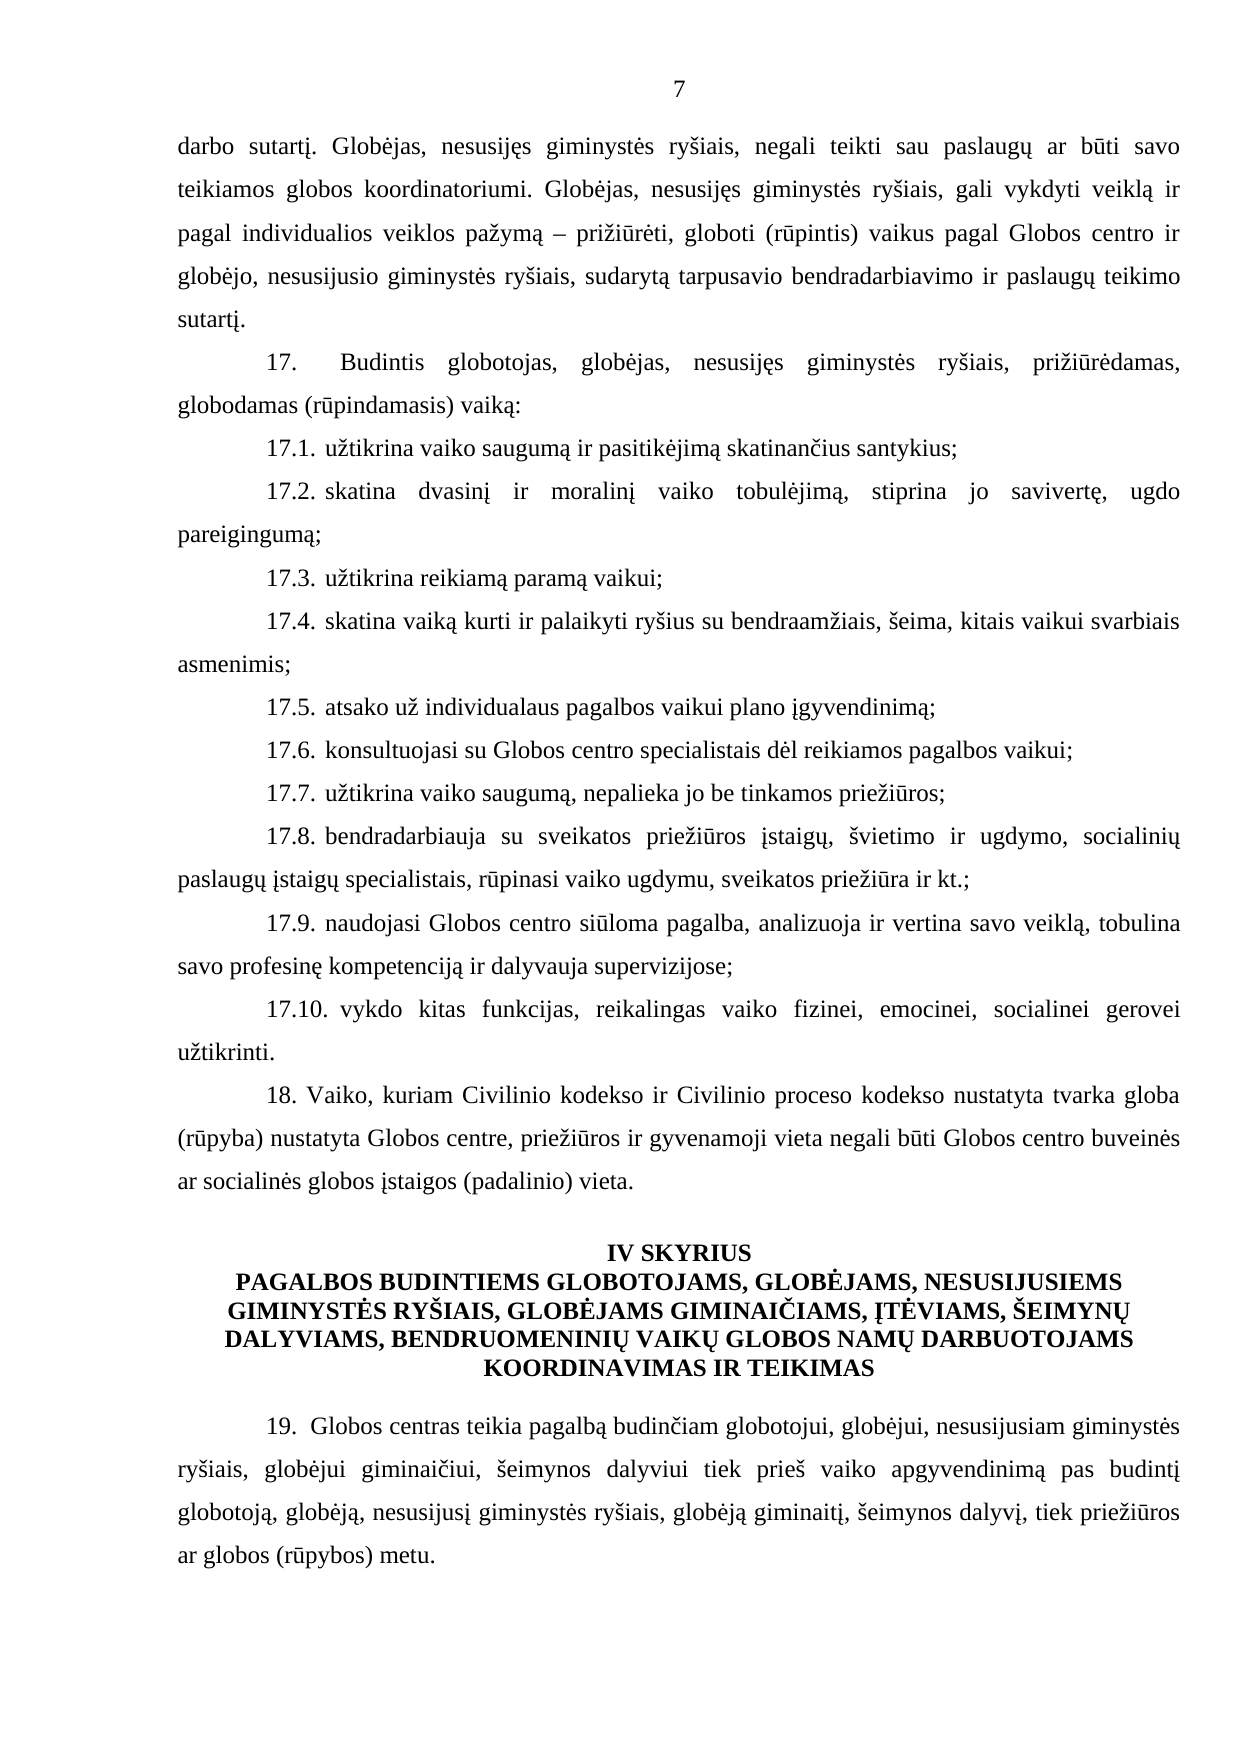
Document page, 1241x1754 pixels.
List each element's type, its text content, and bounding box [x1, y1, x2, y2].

text 18. Vaiko, kuriam Civilinio kodekso ir Civilinio proceso kodekso nustatyta tvarka globa (rūpyba) nustatyta Globos centre, priežiūros ir gyvenamoji vieta negali būti Globos centro buveinės ar socialinės globos įstaigos (padalinio) vieta. [177, 1080, 1181, 1195]
text PAGALBOS BUDINTIEMS GLOBOTOJAMS, GLOBĖJAMS, NESUSIJUSIEMS GIMINYSTĖS RYŠIAIS, GLOBĖJAMS GIMINAIČIAMS, ĮTĖVIAMS, ŠEIMYNŲ DALYVIAMS, BENDRUOMENINIŲ VAIKŲ GLOBOS NAMŲ DARBUOTOJAMS KOORDINAVIMAS IR TEIKIMAS [177, 1267, 1181, 1382]
text 17.1. užtikrina vaiko saugumą ir pasitikėjimą skatinančius santykius; [177, 433, 1181, 462]
text 17.3. užtikrina reikiamą paramą vaikui; [177, 563, 1181, 591]
text 17.6. konsultuojasi su Globos centro specialistais dėl reikiamos pagalbos vaikui; [177, 735, 1181, 764]
text 17.4. skatina vaiką kurti ir palaikyti ryšius su bendraamžiais, šeima, kitais vaikui svarbiais asmenimis; [177, 606, 1181, 678]
text 17.2. skatina dvasinį ir moralinį vaiko tobulėjimą, stiprina jo savivertę, ugdo pareigingumą; [177, 476, 1181, 548]
text 17.10. vykdo kitas funkcijas, reikalingas vaiko fizinei, emocinei, socialinei gerovei užtikrinti. [177, 994, 1181, 1066]
text 17.5. atsako už individualaus pagalbos vaikui plano įgyvendinimą; [177, 692, 1181, 721]
text 17.8. bendradarbiauja su sveikatos priežiūros įstaigų, švietimo ir ugdymo, socialinių paslaugų įstaigų specialistais, rūpinasi vaiko ugdymu, sveikatos priežiūra ir kt.; [177, 821, 1181, 893]
text 17.9. naudojasi Globos centro siūloma pagalba, analizuoja ir vertina savo veiklą, tobulina savo profesinę kompetenciją ir dalyvauja supervizijose; [177, 908, 1181, 979]
text IV SKYRIUS [177, 1238, 1181, 1267]
text darbo sutartį. Globėjas, nesusijęs giminystės ryšiais, negali teikti sau paslaugų ar būti savo teikiamos globos koordinatoriumi. Globėjas, nesusijęs giminystės ryšiais, gali vykdyti veiklą ir pagal individualios veiklos pažymą – prižiūrėti, globoti (rūpintis) vaikus pagal Globos centro ir globėjo, nesusijusio giminystės ryšiais, sudarytą tarpusavio bendradarbiavimo ir paslaugų teikimo sutartį. [177, 131, 1181, 333]
text 17. Budintis globotojas, globėjas, nesusijęs giminystės ryšiais, prižiūrėdamas, globodamas (rūpindamasis) vaiką: [177, 347, 1181, 419]
text 19. Globos centras teikia pagalbą budinčiam globotojui, globėjui, nesusijusiam giminystės ryšiais, globėjui giminaičiui, šeimynos dalyviui tiek prieš vaiko apgyvendinimą pas budintį globotoją, globėją, nesusijusį giminystės ryšiais, globėją giminaitį, šeimynos dalyvį, tiek priežiūros ar globos (rūpybos) metu. [177, 1411, 1181, 1569]
text 17.7. užtikrina vaiko saugumą, nepalieka jo be tinkamos priežiūros; [177, 778, 1181, 807]
